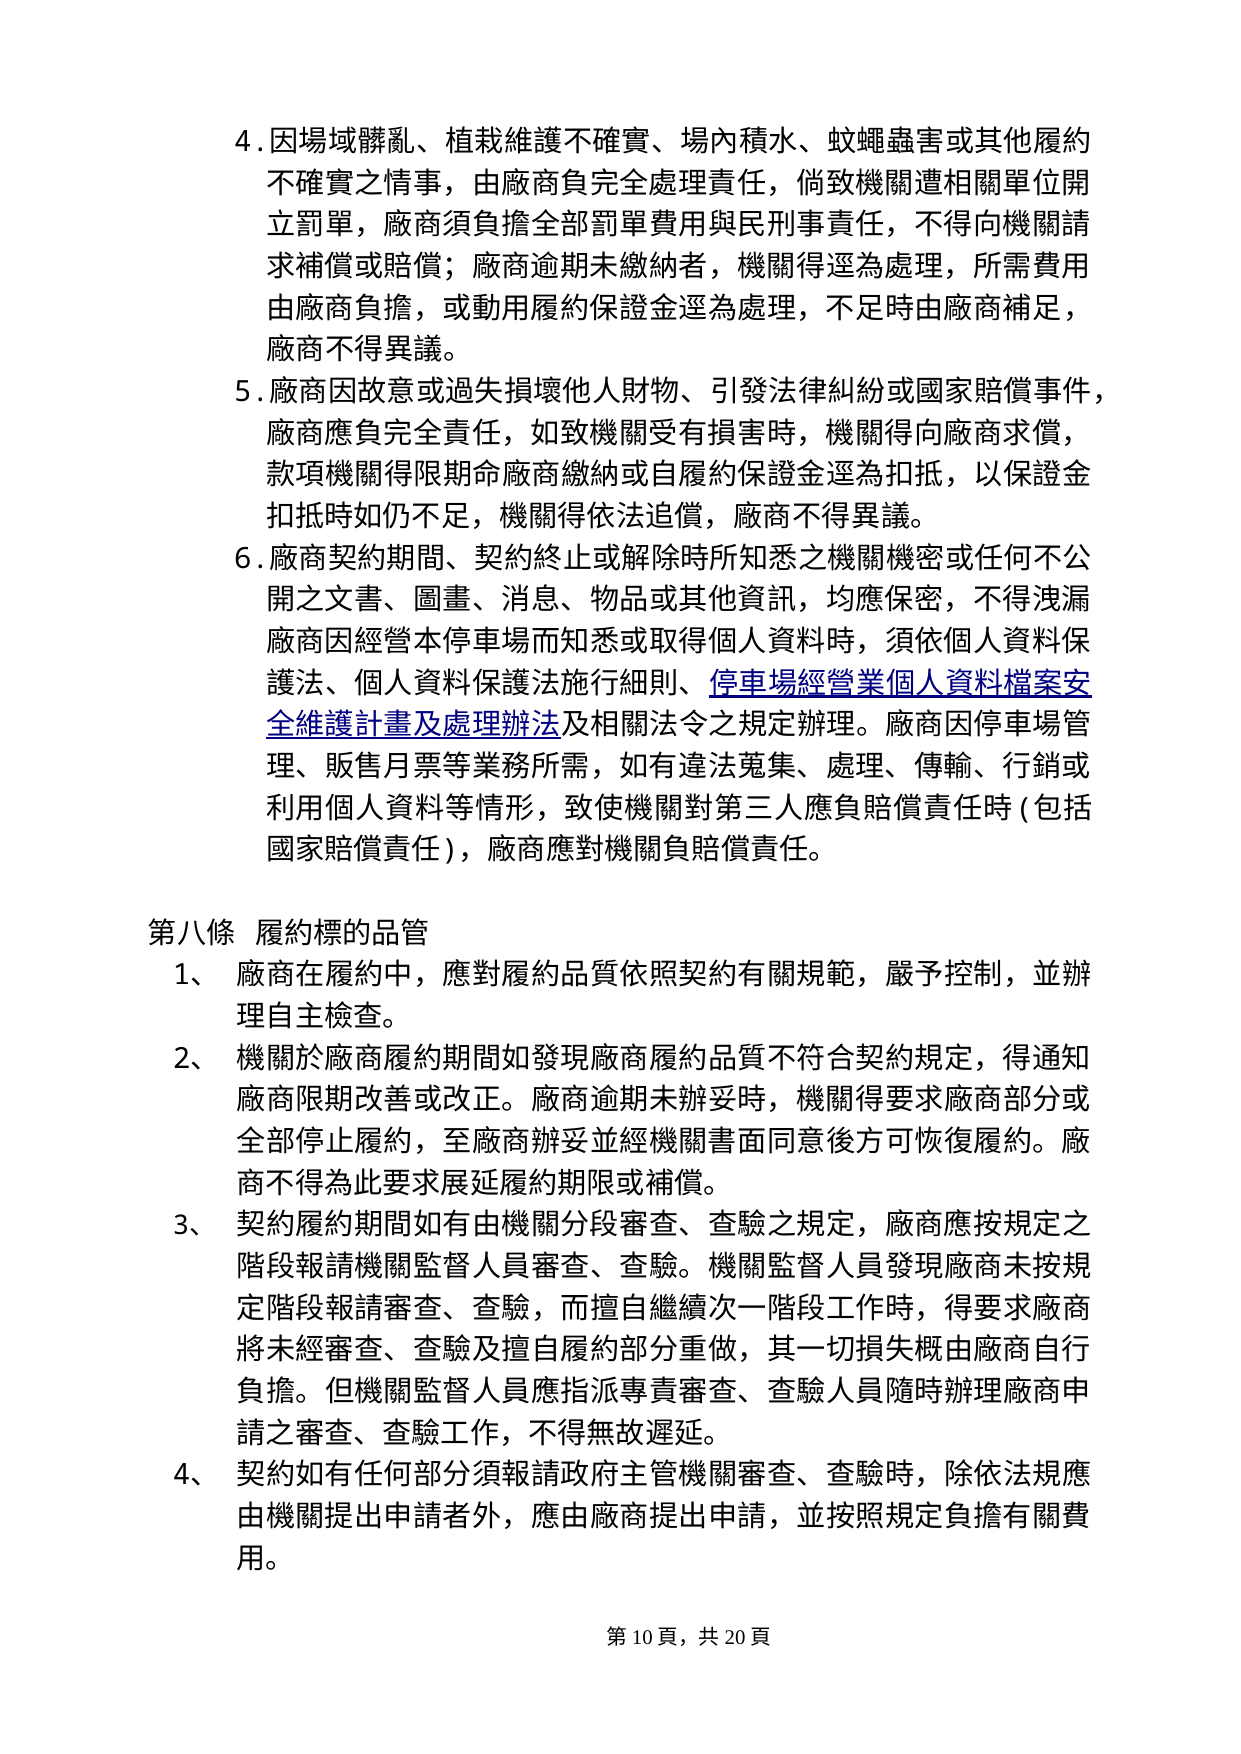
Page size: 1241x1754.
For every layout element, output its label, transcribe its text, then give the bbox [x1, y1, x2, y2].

text 6.廠商契約期間、契約終止或解除時所知悉之機關機密或任何不公開之文書、圖畫、消息、物品或其他資訊，均應保密，不得洩漏。廠商因經營本停車場而知悉或取得個人資料時，須依個人資料保護法、個人資料保護法施行細則、停車場經營業個人資料檔案安全維護計畫及處理辦法及相關法令之規定辦理。廠商因停車場管理、販售月票等業務所需，如有違法蒐集、處理、傳輸、行銷或利用個人資料等情形，致使機關對第三人應負賠償責任時(包括國家賠償責任)，廠商應對機關負賠償責任。 [234, 535, 1092, 868]
text 4.因場域髒亂、植栽維護不確實、場內積水、蚊蠅蟲害或其他履約不確實之情事，由廠商負完全處理責任，倘致機關遭相關單位開立罰單，廠商須負擔全部罰單費用與民刑事責任，不得向機關請求補償或賠償；廠商逾期未繳納者，機關得逕為處理，所需費用由廠商負擔，或動用履約保證金逕為處理，不足時由廠商補足，廠商不得異議。 [234, 118, 1092, 368]
list 契約如有任何部分須報請政府主管機關審查、查驗時，除依法規應由機關提出申請者外，應由廠商提出申請，並按照規定負擔有關費用。 [173, 1451, 1092, 1576]
list 機關於廠商履約期間如發現廠商履約品質不符合契約規定，得通知廠商限期改善或改正。廠商逾期未辦妥時，機關得要求廠商部分或全部停止履約，至廠商辦妥並經機關書面同意後方可恢復履約。廠商不得為此要求展延履約期限或補償。 [173, 1035, 1092, 1201]
list 廠商在履約中，應對履約品質依照契約有關規範，嚴予控制，並辦理自主檢查。 [173, 951, 1092, 1035]
text 第八條 履約標的品管 [148, 910, 1092, 951]
list 契約履約期間如有由機關分段審查、查驗之規定，廠商應按規定之階段報請機關監督人員審查、查驗。機關監督人員發現廠商未按規定階段報請審查、查驗，而擅自繼續次一階段工作時，得要求廠商將未經審查、查驗及擅自履約部分重做，其一切損失概由廠商自行負擔。但機關監督人員應指派專責審查、查驗人員隨時辦理廠商申請之審查、查驗工作，不得無故遲延。 [173, 1201, 1092, 1451]
text 5.廠商因故意或過失損壞他人財物、引發法律糾紛或國家賠償事件，廠商應負完全責任，如致機關受有損害時，機關得向廠商求償，款項機關得限期命廠商繳納或自履約保證金逕為扣抵，以保證金扣抵時如仍不足，機關得依法追償，廠商不得異議。 [234, 368, 1092, 535]
